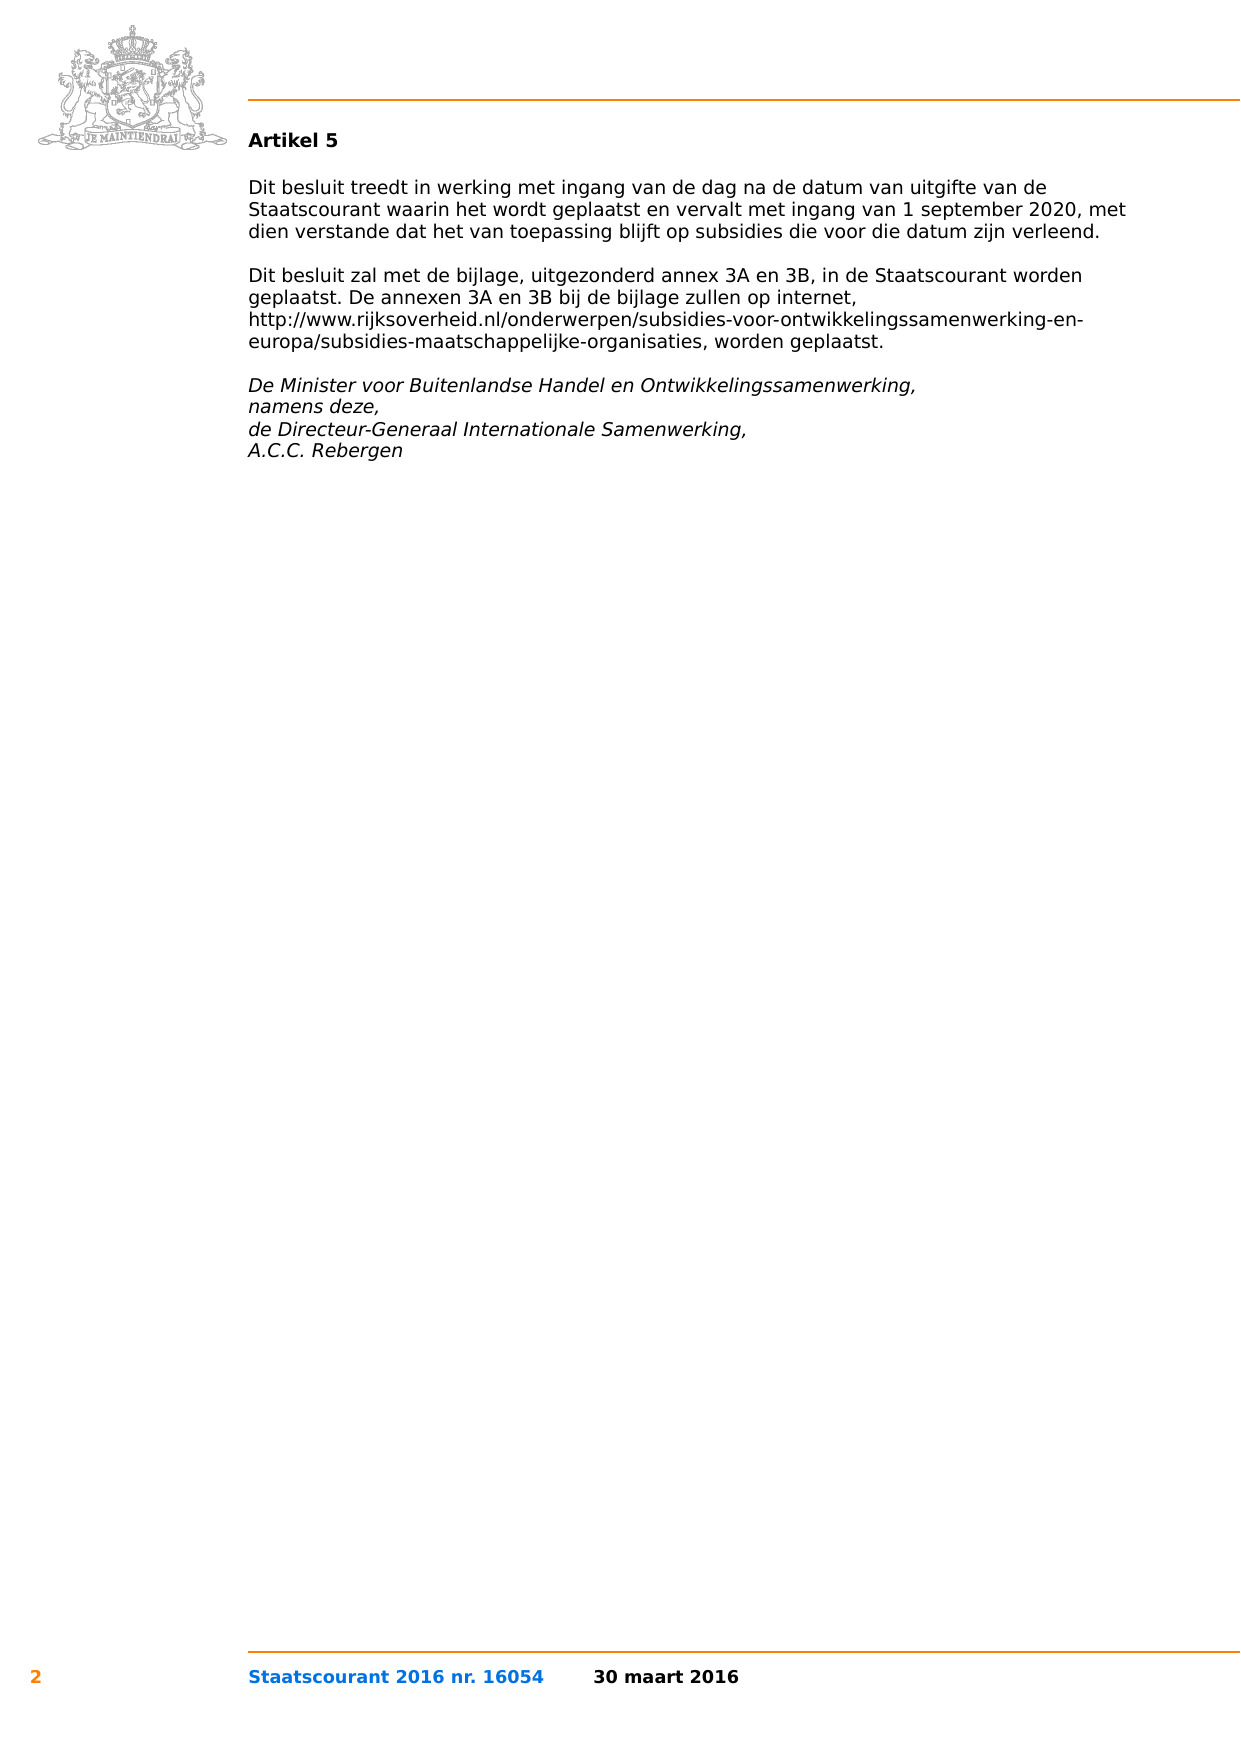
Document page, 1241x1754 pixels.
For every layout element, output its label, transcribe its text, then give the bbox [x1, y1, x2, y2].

picture [38, 25, 227, 150]
text Dit besluit treedt in werking met ingang van de dag na de datum van uitgifte van de Staatscourant waarin het wordt geplaatst en vervalt met ingang van 1 september 2020, met dien verstande dat het van toepassing blijft op subsidies die voor die datum zijn verleend. [248, 177, 1163, 243]
text Dit besluit zal met de bijlage, uitgezonderd annex 3A en 3B, in de Staatscourant worden geplaatst. De annexen 3A en 3B bij de bijlage zullen op internet, http://www.rijksoverheid.nl/onderwerpen/subsidies-voor-ontwikkelingssamenwerking-en-europa/subsidies-maatschappelijke-organisaties, worden geplaatst. [248, 265, 1163, 353]
subtitle Artikel 5 [248, 130, 1163, 152]
text De Minister voor Buitenlandse Handel en Ontwikkelingssamenwerking, namens deze, de Directeur-Generaal Internationale Samenwerking, A.C.C. Rebergen [248, 374, 1163, 462]
